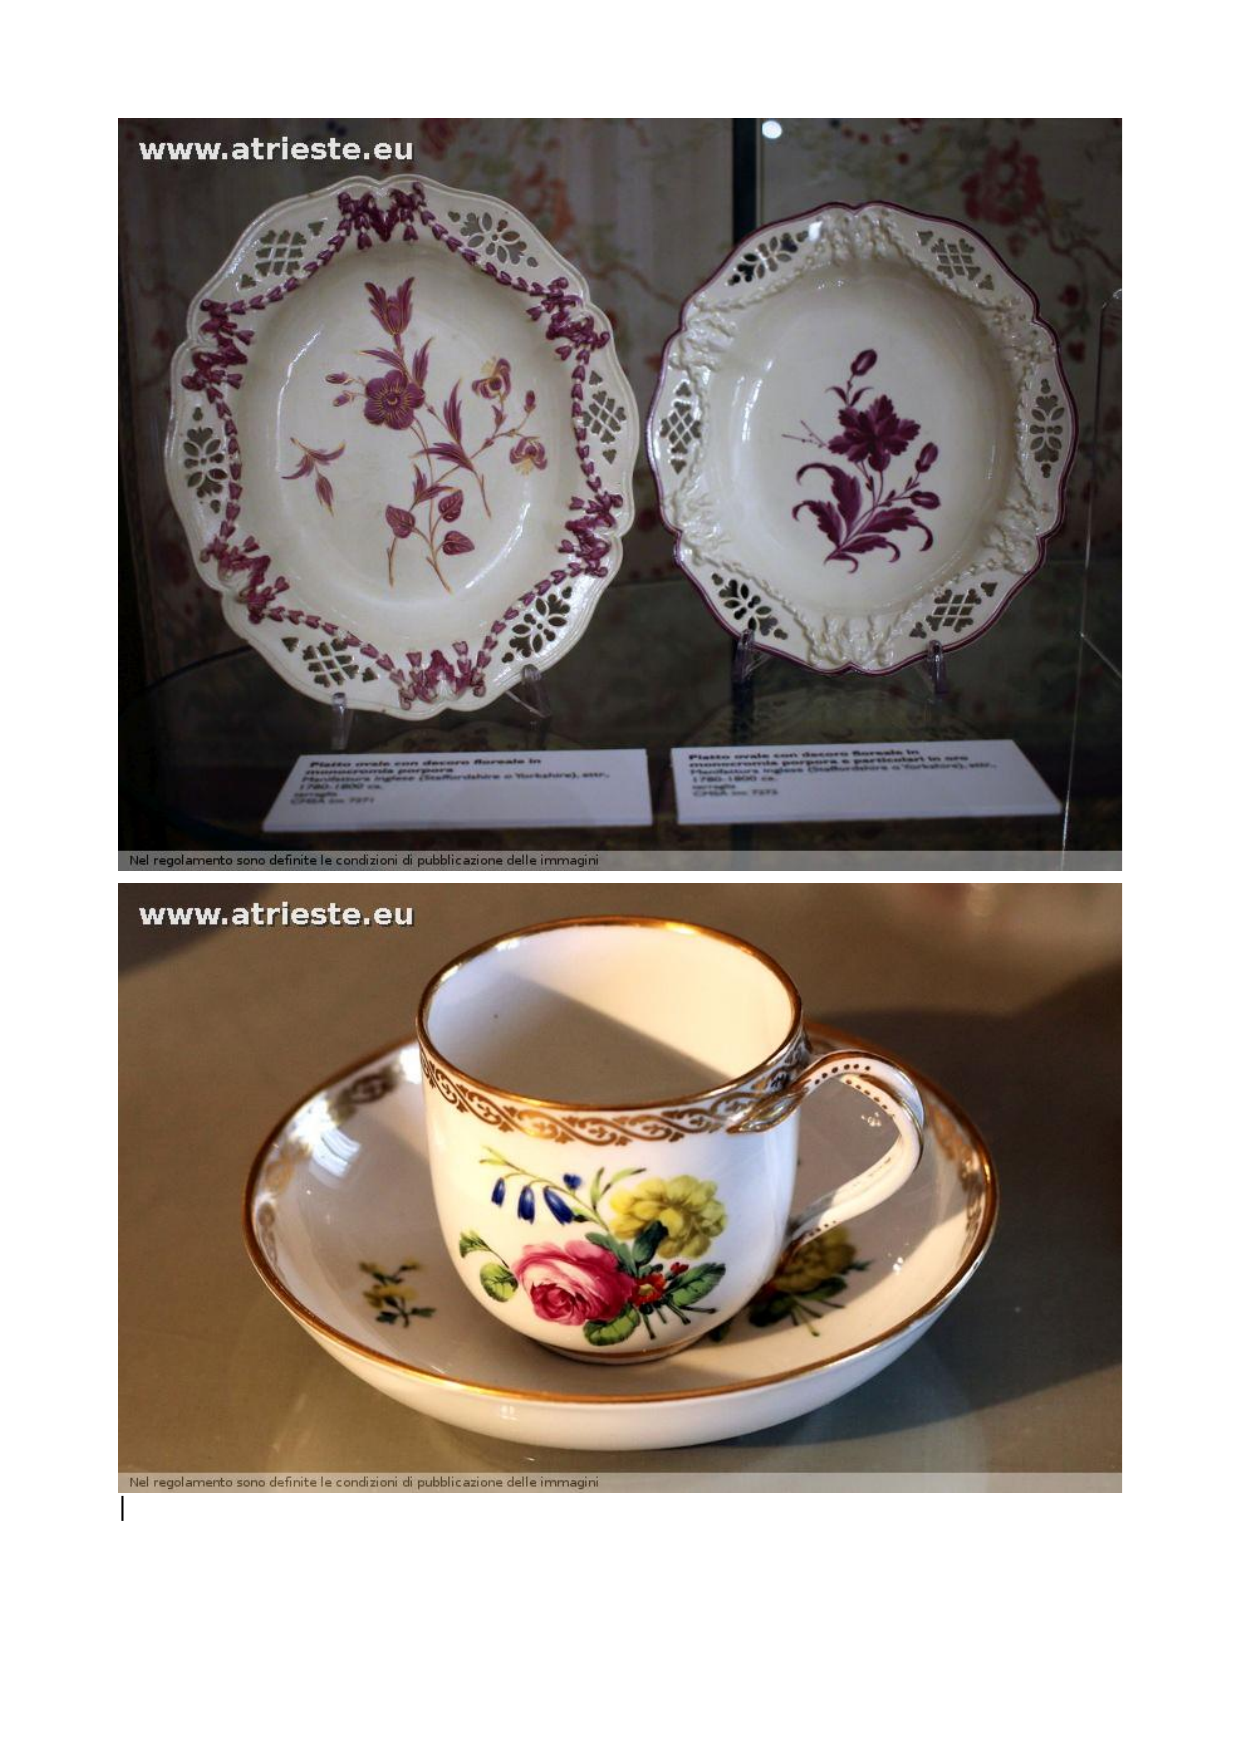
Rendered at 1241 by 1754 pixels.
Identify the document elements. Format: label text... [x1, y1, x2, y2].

picture [118, 883, 1123, 1493]
picture [118, 118, 1123, 871]
text | [118, 1493, 1122, 1521]
